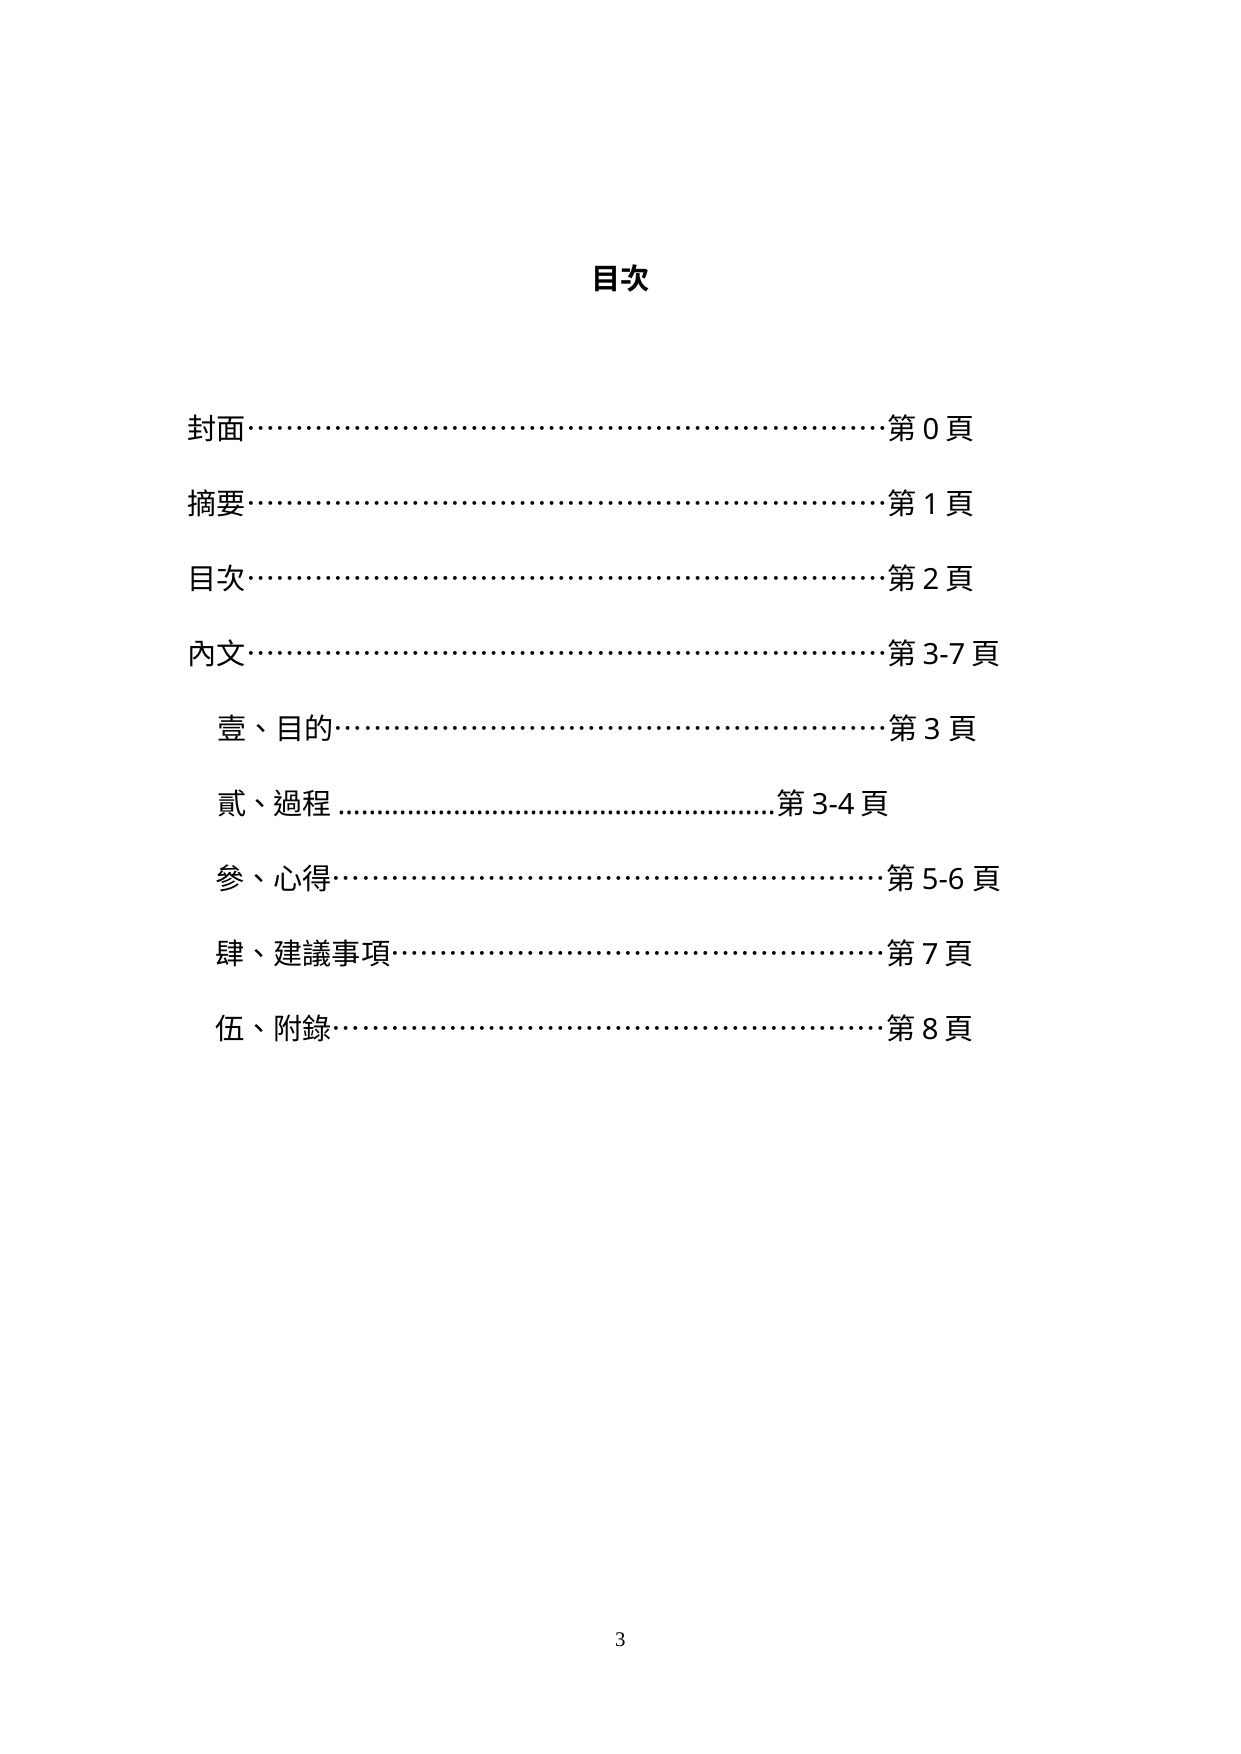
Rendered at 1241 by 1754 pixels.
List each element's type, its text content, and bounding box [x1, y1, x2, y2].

text 目次 [187, 239, 1053, 314]
text 目次…………………………………………………………第2頁 [187, 539, 1053, 614]
text 肆、建議事項……………………………………………第 7頁 [215, 914, 1053, 989]
text 封面…………………………………………………………第0頁 [187, 389, 1053, 464]
text 壹、目的…………………………………………………第 3 頁 [217, 689, 1053, 764]
text 貳、過程 …………………………………………………第 3-4頁 [217, 764, 1053, 839]
text 摘要…………………………………………………………第1頁 [187, 464, 1053, 539]
text 伍、附錄…………………………………………………第 8頁 [215, 989, 1053, 1064]
text 參、心得…………………………………………………第 5-6 頁 [215, 839, 1053, 914]
text 內文…………………………………………………………第3-7頁 [187, 614, 1053, 689]
